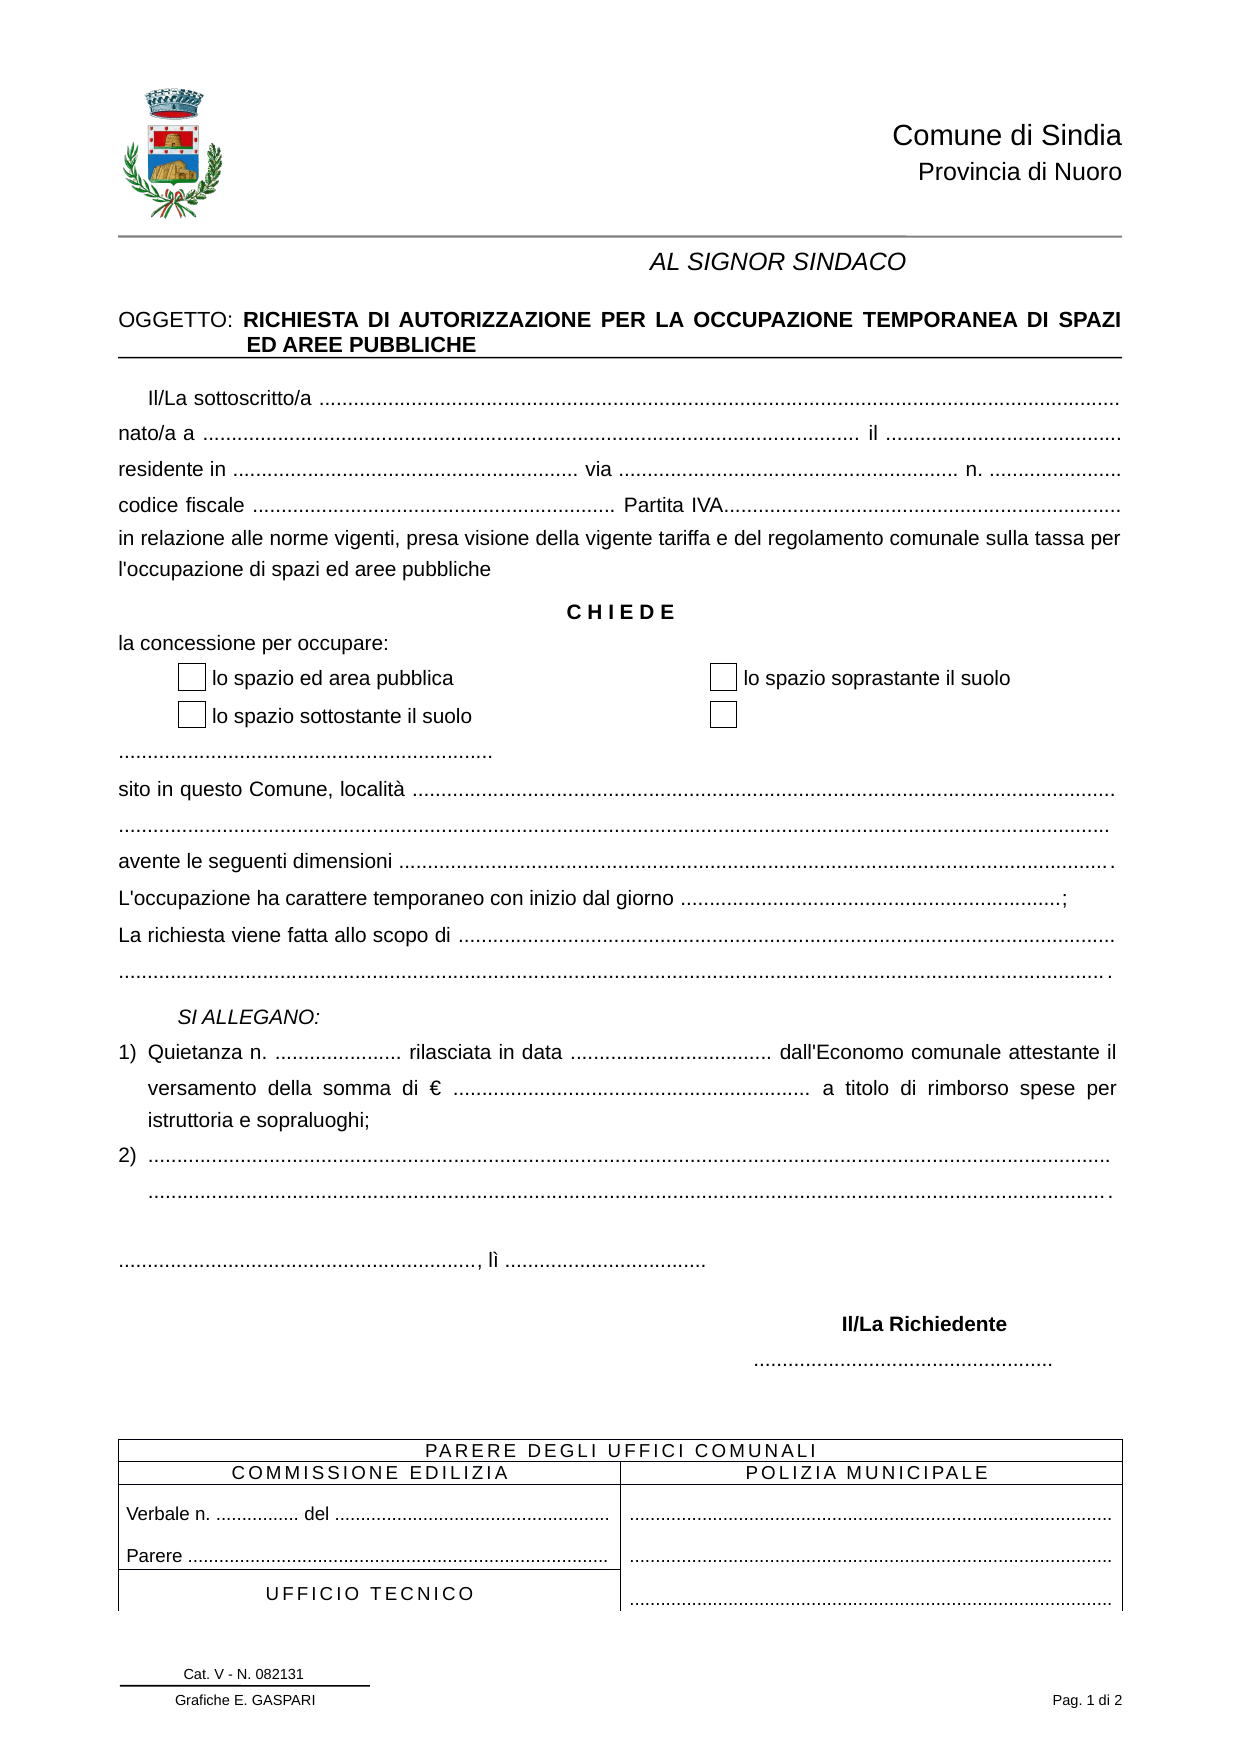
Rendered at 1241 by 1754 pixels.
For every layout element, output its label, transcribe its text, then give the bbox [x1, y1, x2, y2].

subtitle Il/La Richiedente [842, 1312, 1117, 1336]
table_cell Verbale n. ................ del ..................................................... [119, 1485, 620, 1527]
list ....................................................................................................................................................................... ....................................................................................................................................................................... [118, 1139, 1117, 1204]
text lo spazio sottostante il suolo ................................................................. [118, 700, 1117, 764]
text .................................................... [753, 1343, 1117, 1372]
table_cell ............................................................................................. [621, 1527, 1122, 1569]
table_cell ............................................................................................. [621, 1569, 1122, 1611]
text sito in questo Comune, località .......................................................................................................................... ............................................................................................................................................................................ avente le seguenti dimensioni ............................................................................................................................ [118, 773, 1117, 873]
text Il/La sottoscritto/a ........................................................................................................................................... nato/a a .................................................................................................................. il ......................................... residente in ............................................................ via ........................................................... n. ....................... codice fiscale ............................................................... Partita IVA..................................................................... in relazione alle norme vigenti, presa visione della vigente tariffa e del regolamento comunale sulla tassa per l'occupazione di spazi ed aree pubbliche [118, 382, 1122, 580]
table_cell COMMISSIONE EDILIZIA [119, 1462, 620, 1484]
text OGGETTO: RICHIESTA DI AUTORIZZAZIONE PER LA OCCUPAZIONE TEMPORANEA DI SPAZI ED AREE PUBBLICHE [118, 307, 1122, 356]
subtitle C H I E D E [118, 600, 1122, 624]
text Provincia di Nuoro [224, 157, 1122, 185]
text L'occupazione ha carattere temporaneo con inizio dal giorno ..................................................................; [118, 882, 1117, 911]
list Quietanza n. ...................... rilasciata in data ................................... dall'Economo comunale attestante il versamento della somma di € .............................................................. a titolo di rimborso spese per istruttoria e sopraluoghi; [118, 1036, 1117, 1132]
text la concessione per occupare: [118, 631, 1117, 655]
text SI ALLEGANO: [118, 1005, 1117, 1029]
text La richiesta viene fatta allo scopo di .................................................................................................................. ............................................................................................................................................................................ [118, 919, 1117, 984]
table_header PARERE DEGLI UFFICI COMUNALI [119, 1440, 1122, 1461]
table_cell Parere ................................................................................. [119, 1527, 620, 1569]
text AL SIGNOR SINDACO [650, 247, 1122, 276]
text lo spazio ed area pubblica lo spazio soprastante il suolo [118, 662, 1117, 691]
picture [122, 87, 224, 219]
table_cell ............................................................................................. [621, 1485, 1122, 1527]
table_cell UFFICIO TECNICO [119, 1570, 620, 1611]
table_cell POLIZIA MUNICIPALE [621, 1462, 1122, 1484]
text .............................................................., lì ................................... [118, 1244, 1117, 1272]
text Comune di Sindia [224, 118, 1122, 152]
